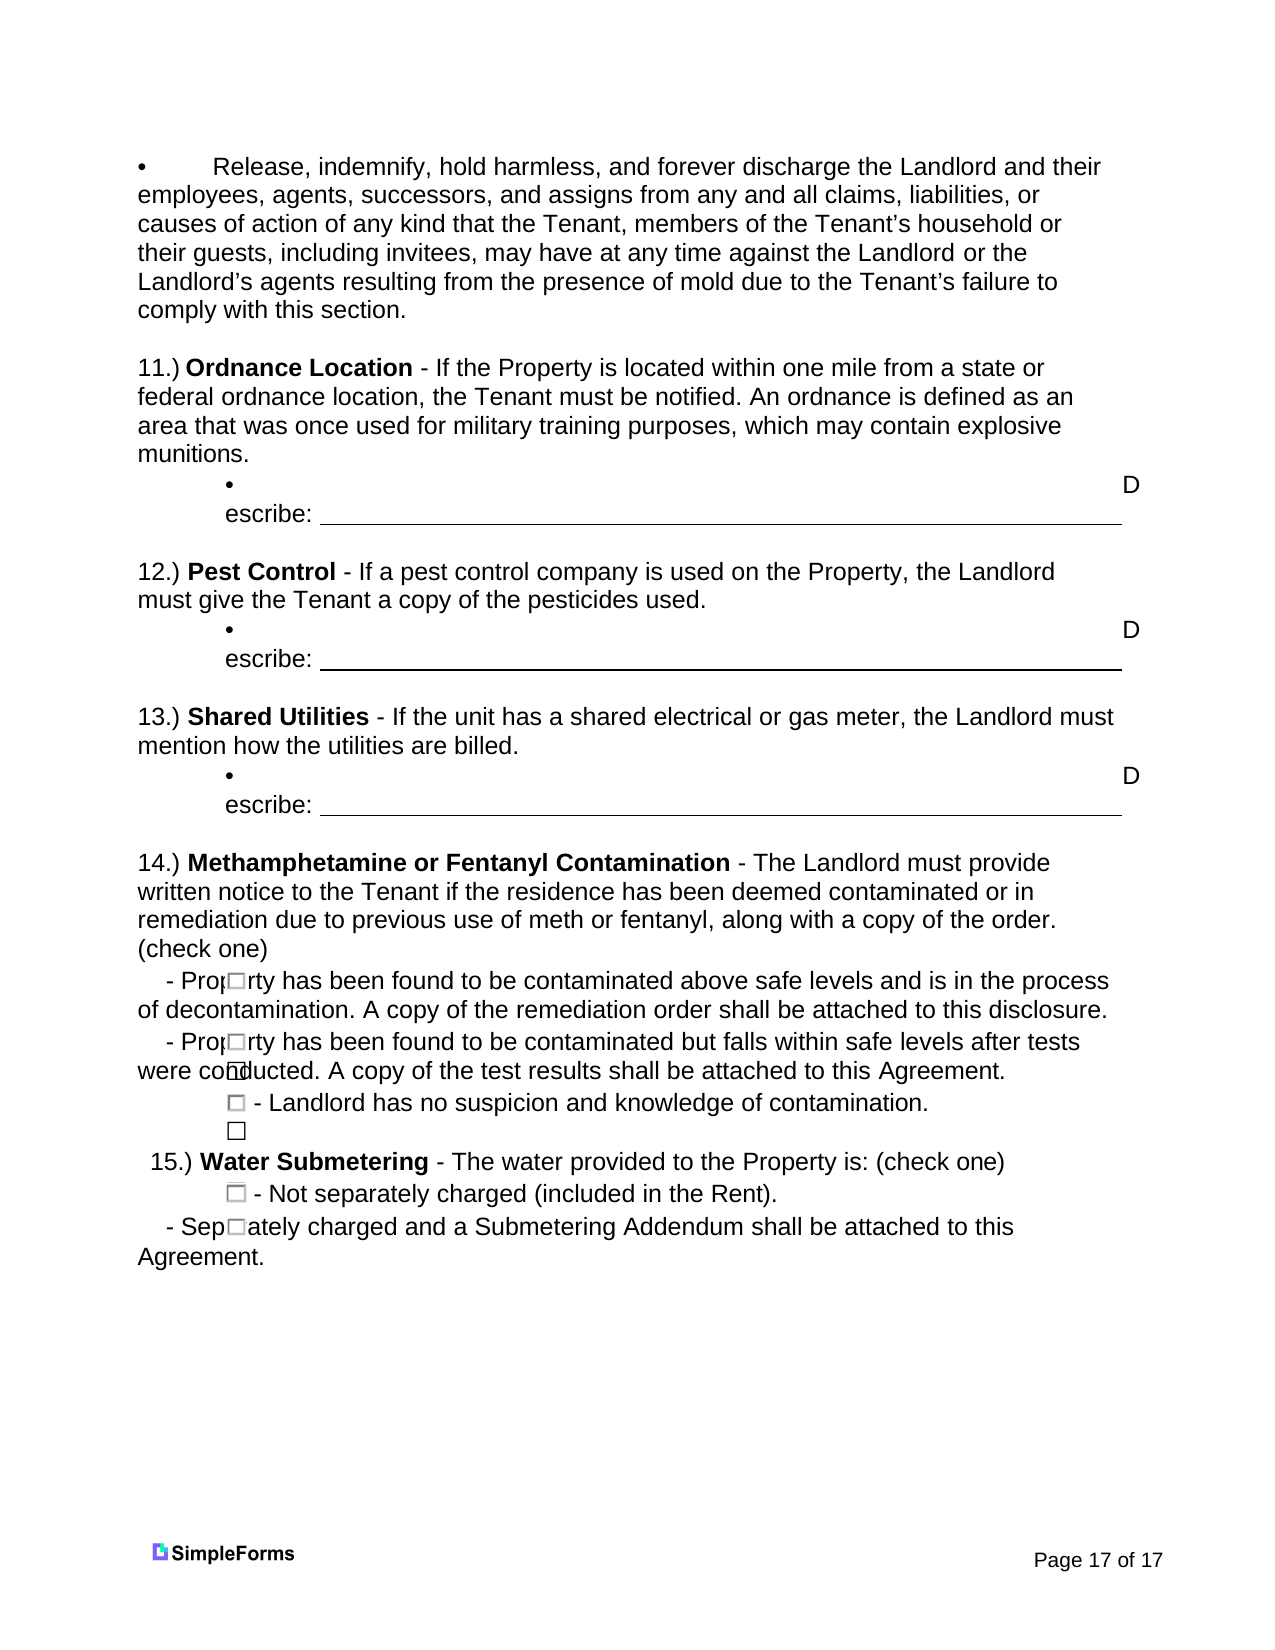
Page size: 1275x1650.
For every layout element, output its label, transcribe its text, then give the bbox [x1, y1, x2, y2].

list Describe: [225, 616, 1139, 673]
list ☐ [225, 1114, 247, 1147]
list Describe: [225, 470, 1139, 527]
list Property has been found to be contaminated above safe levels and is in the process of decontamination. A copy of the remediation order shall be attached to this disclosure. [137, 966, 1114, 1024]
list ☐ [225, 1054, 247, 1087]
list Property has been found to be contaminated but falls within safe levels after tests were conducted. A copy of the test results shall be attached to this Agreement. [137, 1027, 1109, 1085]
list ☐ [225, 1209, 247, 1216]
list ☐ [225, 1175, 247, 1183]
list ☐ [225, 991, 247, 996]
list Ordnance Location - If the Property is located within one mile from a state or federal ordnance location, the Tenant must be notified. An ordnance is defined as an area that was once used for military training purposes, which may contain explosive munitions. [137, 353, 1081, 468]
list ☐ [225, 1204, 247, 1208]
list Pest Control - If a pest control company is used on the Property, the Landlord must give the Tenant a copy of the pesticides used. [137, 557, 1066, 614]
list ☐ [225, 1237, 247, 1242]
list Landlord has no suspicion and knowledge of contamination. [253, 1088, 1139, 1117]
list Methamphetamine or Fentanyl Contamination - The Landlord must provide written notice to the Tenant if the residence has been deemed contaminated or in remediation due to previous use of meth or fentanyl, along with a copy of the order. (check one) [137, 848, 1068, 963]
list Separately charged and a Submetering Addendum shall be attached to this Agreement. [137, 1212, 1100, 1270]
list Shared Utilities - If the unit has a shared electrical or gas meter, the Landlord must mention how the utilities are billed. [137, 702, 1124, 760]
list Release, indemnify, hold harmless, and forever discharge the Landlord and their employees, agents, successors, and assigns from any and all claims, liabilities, or causes of action of any kind that the Tenant, members of the Tenant’s household or their guests, including invitees, may have at any time against the Landlord or the Landlord’s agents resulting from the presence of mold due to the Tenant’s failure to comply with this section. [137, 152, 1114, 324]
list Water Submetering - The water provided to the Property is: (check one) [150, 1147, 1139, 1175]
list Not separately charged (included in the Rent). [253, 1179, 1139, 1208]
list Describe: [225, 761, 1139, 819]
list ☐ [225, 963, 247, 970]
